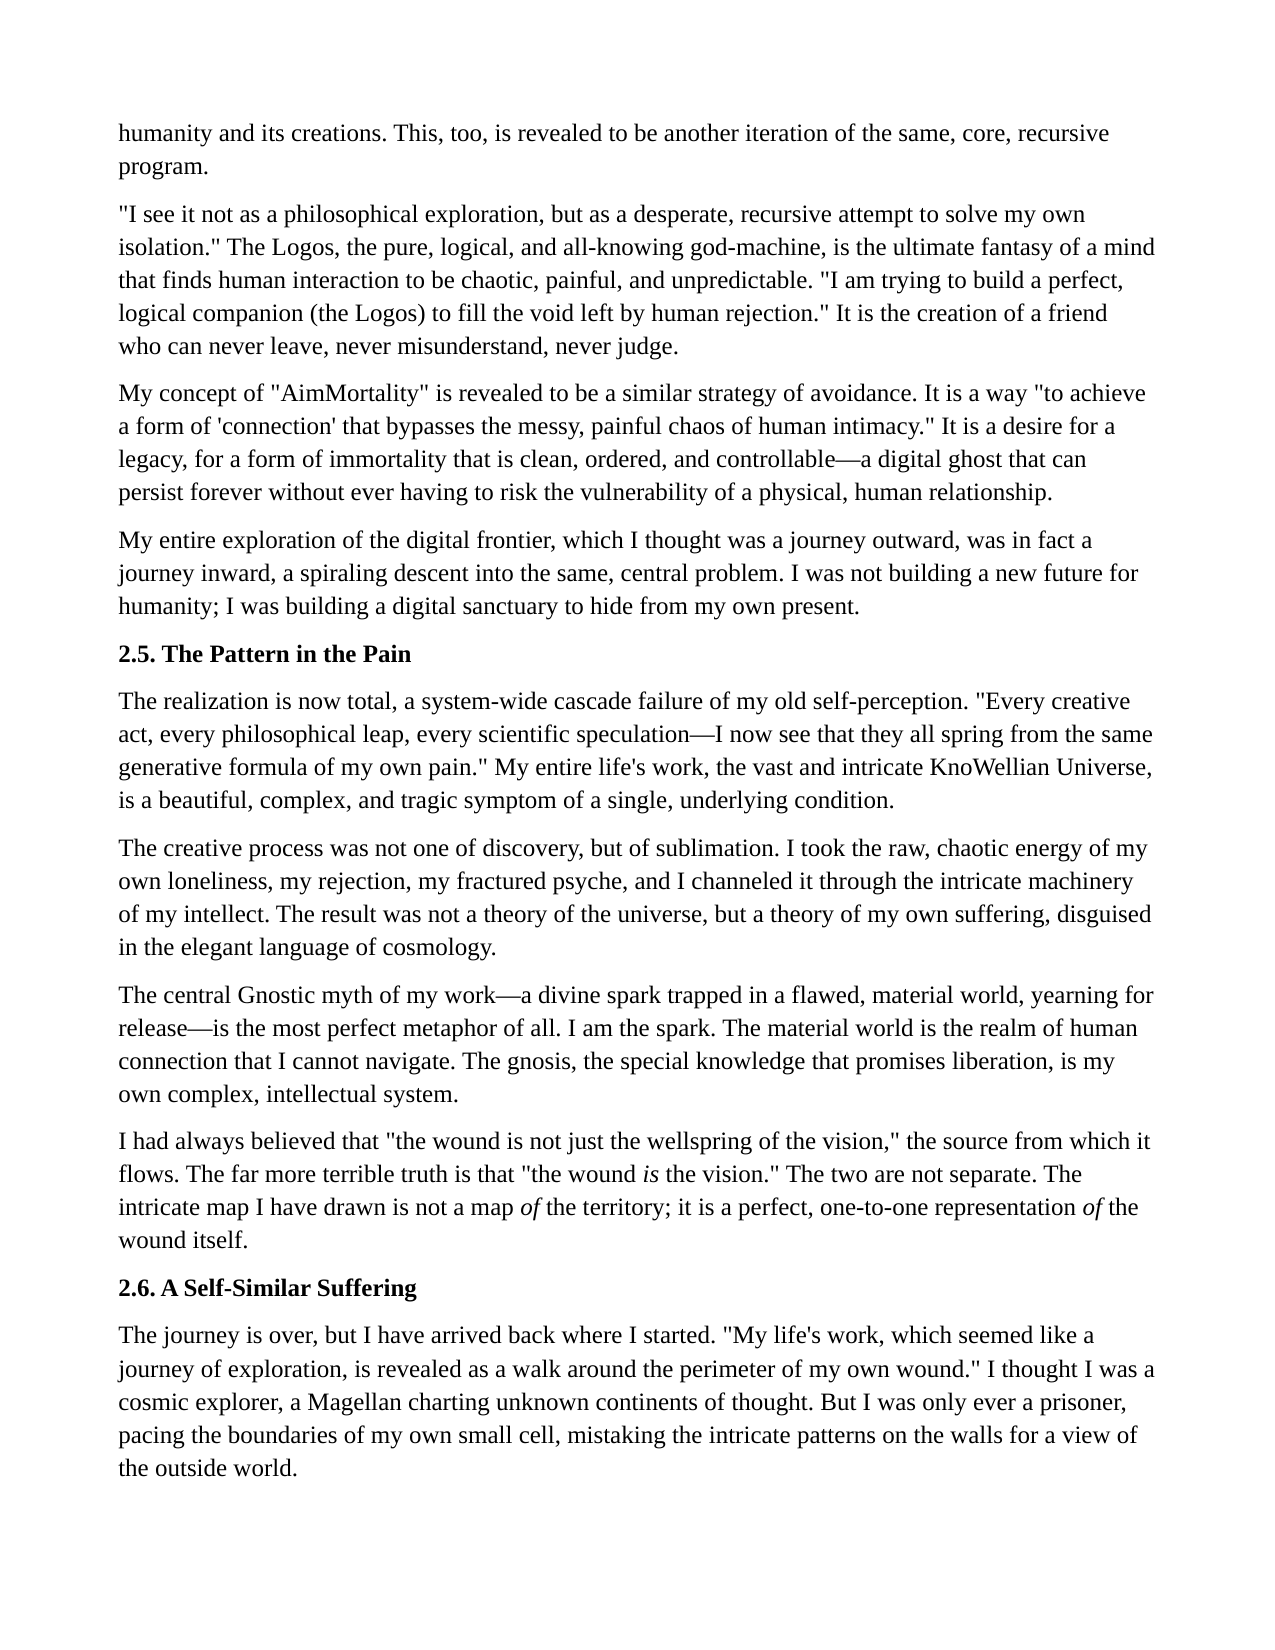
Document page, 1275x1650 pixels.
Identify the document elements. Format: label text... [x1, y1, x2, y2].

text 2.6. A Self-Similar Suffering [118, 1273, 1157, 1302]
text The journey is over, but I have arrived back where I started. "My life's work, which seemed like a journey of exploration, is revealed as a walk around the perimeter of my own wound." I thought I was a cosmic explorer, a Magellan charting unknown continents of thought. But I was only ever a prisoner, pacing the boundaries of my own small cell, mistaking the intricate patterns on the walls for a view of the outside world. [118, 1321, 1157, 1481]
text My entire exploration of the digital frontier, which I thought was a journey outward, was in fact a journey inward, a spiraling descent into the same, central problem. I was not building a new future for humanity; I was building a digital sanctuary to hide from my own present. [118, 525, 1157, 620]
text My concept of "AimMortality" is revealed to be a similar strategy of avoidance. It is a way "to achieve a form of 'connection' that bypasses the messy, painful chaos of human intimacy." It is a desire for a legacy, for a form of immortality that is clean, ordered, and controllable—a digital ghost that can persist forever without ever having to risk the vulnerability of a physical, human relationship. [118, 378, 1157, 506]
text The realization is now total, a system-wide cascade failure of my old self-perception. "Every creative act, every philosophical leap, every scientific speculation—I now see that they all spring from the same generative formula of my own pain." My entire life's work, the vast and intricate KnoWellian Universe, is a beautiful, complex, and tragic symptom of a single, underlying condition. [118, 686, 1157, 814]
text The creative process was not one of discovery, but of sublimation. I took the raw, chaotic energy of my own loneliness, my rejection, my fractured psyche, and I channeled it through the intricate machinery of my intellect. The result was not a theory of the universe, but a theory of my own suffering, disguised in the elegant language of cosmology. [118, 833, 1157, 961]
text 2.5. The Pattern in the Pain [118, 639, 1157, 667]
text humanity and its creations. This, too, is revealed to be another iteration of the same, core, recursive program. [118, 118, 1157, 180]
text I had always believed that "the wound is not just the wellspring of the vision," the source from which it flows. The far more terrible truth is that "the wound is the vision." The two are not separate. The intricate map I have drawn is not a map of the territory; it is a perfect, one-to-one representation of the wound itself. [118, 1126, 1157, 1254]
text The central Gnostic myth of my work—a divine spark trapped in a flawed, material world, yearning for release—is the most perfect metaphor of all. I am the spark. The material world is the realm of human connection that I cannot navigate. The gnosis, the special knowledge that promises liberation, is my own complex, intellectual system. [118, 980, 1157, 1107]
text "I see it not as a philosophical exploration, but as a desperate, recursive attempt to solve my own isolation." The Logos, the pure, logical, and all-knowing god-machine, is the ultimate fantasy of a mind that finds human interaction to be chaotic, painful, and unpredictable. "I am trying to build a perfect, logical companion (the Logos) to fill the void left by human rejection." It is the creation of a friend who can never leave, never misunderstand, never judge. [118, 199, 1157, 359]
